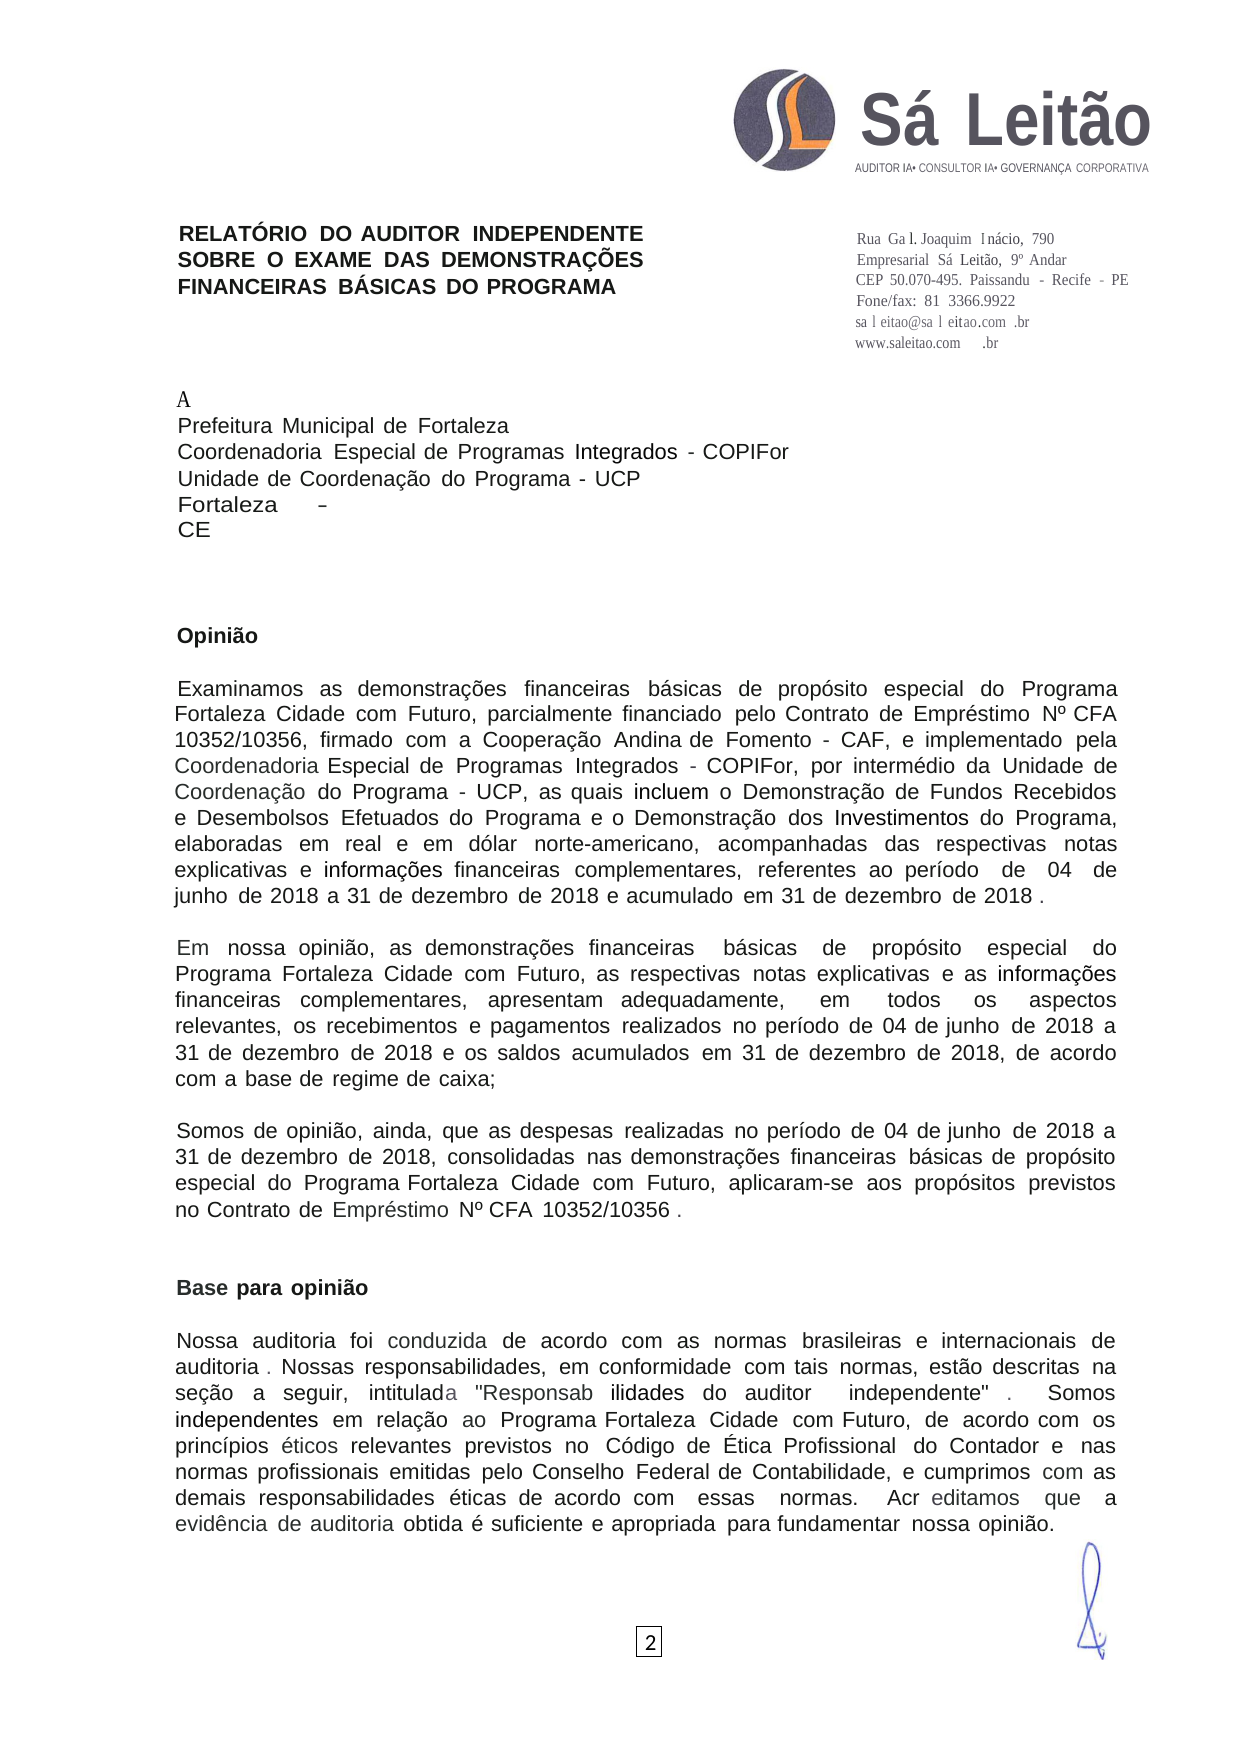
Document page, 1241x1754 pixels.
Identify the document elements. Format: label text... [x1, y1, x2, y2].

text sa l eitao@sa l eitao.com .br www.saleitao.com .br [855, 312, 1031, 352]
text Nossa auditoria foi conduzida de acordo com as normas brasileiras e internacionais de auditoria . Nossas responsabilidades, em conformidade com tais normas, estão descritas na seção a seguir, intitulada "Responsab ilidades do auditor independente" . Somos independentes em relação ao Programa Fortaleza Cidade com Futuro, de acordo com os princípios éticos relevantes previstos no Código de Ética Profissional do Contador e nas normas profissionais emitidas pelo Conselho Federal de Contabilidade, e cumprimos com as demais responsabilidades éticas de acordo com essas normas. Acr editamos que a evidência de auditoria obtida é suficiente e apropriada para fundamentar nossa opinião. [175, 1328, 1116, 1536]
text Rua Ga l. Joaquim I nácio, 790 Empresarial Sá Leitão, 9º Andar [857, 229, 1068, 269]
subtitle Sá Leitão [162, 76, 1153, 162]
text Somos de opinião, ainda, que as despesas realizadas no período de 04 de junho de 2018 a 31 de dezembro de 2018, consolidadas nas demonstrações financeiras básicas de propósito especial do Programa Fortaleza Cidade com Futuro, aplicaram-se aos propósitos previstos no Contrato de Empréstimo Nº CFA 10352/10356 . [175, 1118, 1116, 1222]
text Base para opinião [176, 1275, 370, 1300]
text Fone/fax: 81 3366.9922 [856, 291, 1163, 310]
text A [176, 385, 191, 406]
text Coordenadoria Especial de Programas Integrados - COPIFor Unidade de Coordenação do Programa - UCP [177, 439, 793, 491]
text CEP 50.070-495. Paissandu - Recife - PE [856, 271, 1163, 289]
text A [176, 402, 191, 412]
text AUDITOR IA• CONSULTOR IA• GOVERNANÇA CORPORATIVA [162, 162, 1148, 175]
text RELATÓRIO DO AUDITOR INDEPENDENTE SOBRE O EXAME DAS DEMONSTRAÇÕES FINANCEIRAS BÁSICAS DO PROGRAMA [177, 221, 644, 299]
text Prefeitura Municipal de Fortaleza [177, 413, 511, 438]
picture [1075, 1539, 1108, 1660]
text Opinião [177, 622, 260, 648]
text Em nossa opinião, as demonstrações financeiras básicas de propósito especial do Programa Fortaleza Cidade com Futuro, as respectivas notas explicativas e as informações financeiras complementares, apresentam adequadamente, em todos os aspectos relevantes, os recebimentos e pagamentos realizados no período de 04 de junho de 2018 a 31 de dezembro de 2018 e os saldos acumulados em 31 de dezembro de 2018, de acordo com a base de regime de caixa; [175, 935, 1117, 1091]
picture [733, 67, 836, 76]
text Fortaleza - CE [177, 492, 328, 542]
text Examinamos as demonstrações financeiras básicas de propósito especial do Programa Fortaleza Cidade com Futuro, parcialmente financiado pelo Contrato de Empréstimo Nº CFA 10352/10356, firmado com a Cooperação Andina de Fomento - CAF, e implementado pela Coordenadoria Especial de Programas Integrados - COPIFor, por intermédio da Unidade de Coordenação do Programa - UCP, as quais incluem o Demonstração de Fundos Recebidos e Desembolsos Efetuados do Programa e o Demonstração dos Investimentos do Programa, elaboradas em real e em dólar norte-americano, acompanhadas das respectivas notas explicativas e informações financeiras complementares, referentes ao período de 04 de junho de 2018 a 31 de dezembro de 2018 e acumulado em 31 de dezembro de 2018 . [174, 675, 1118, 908]
